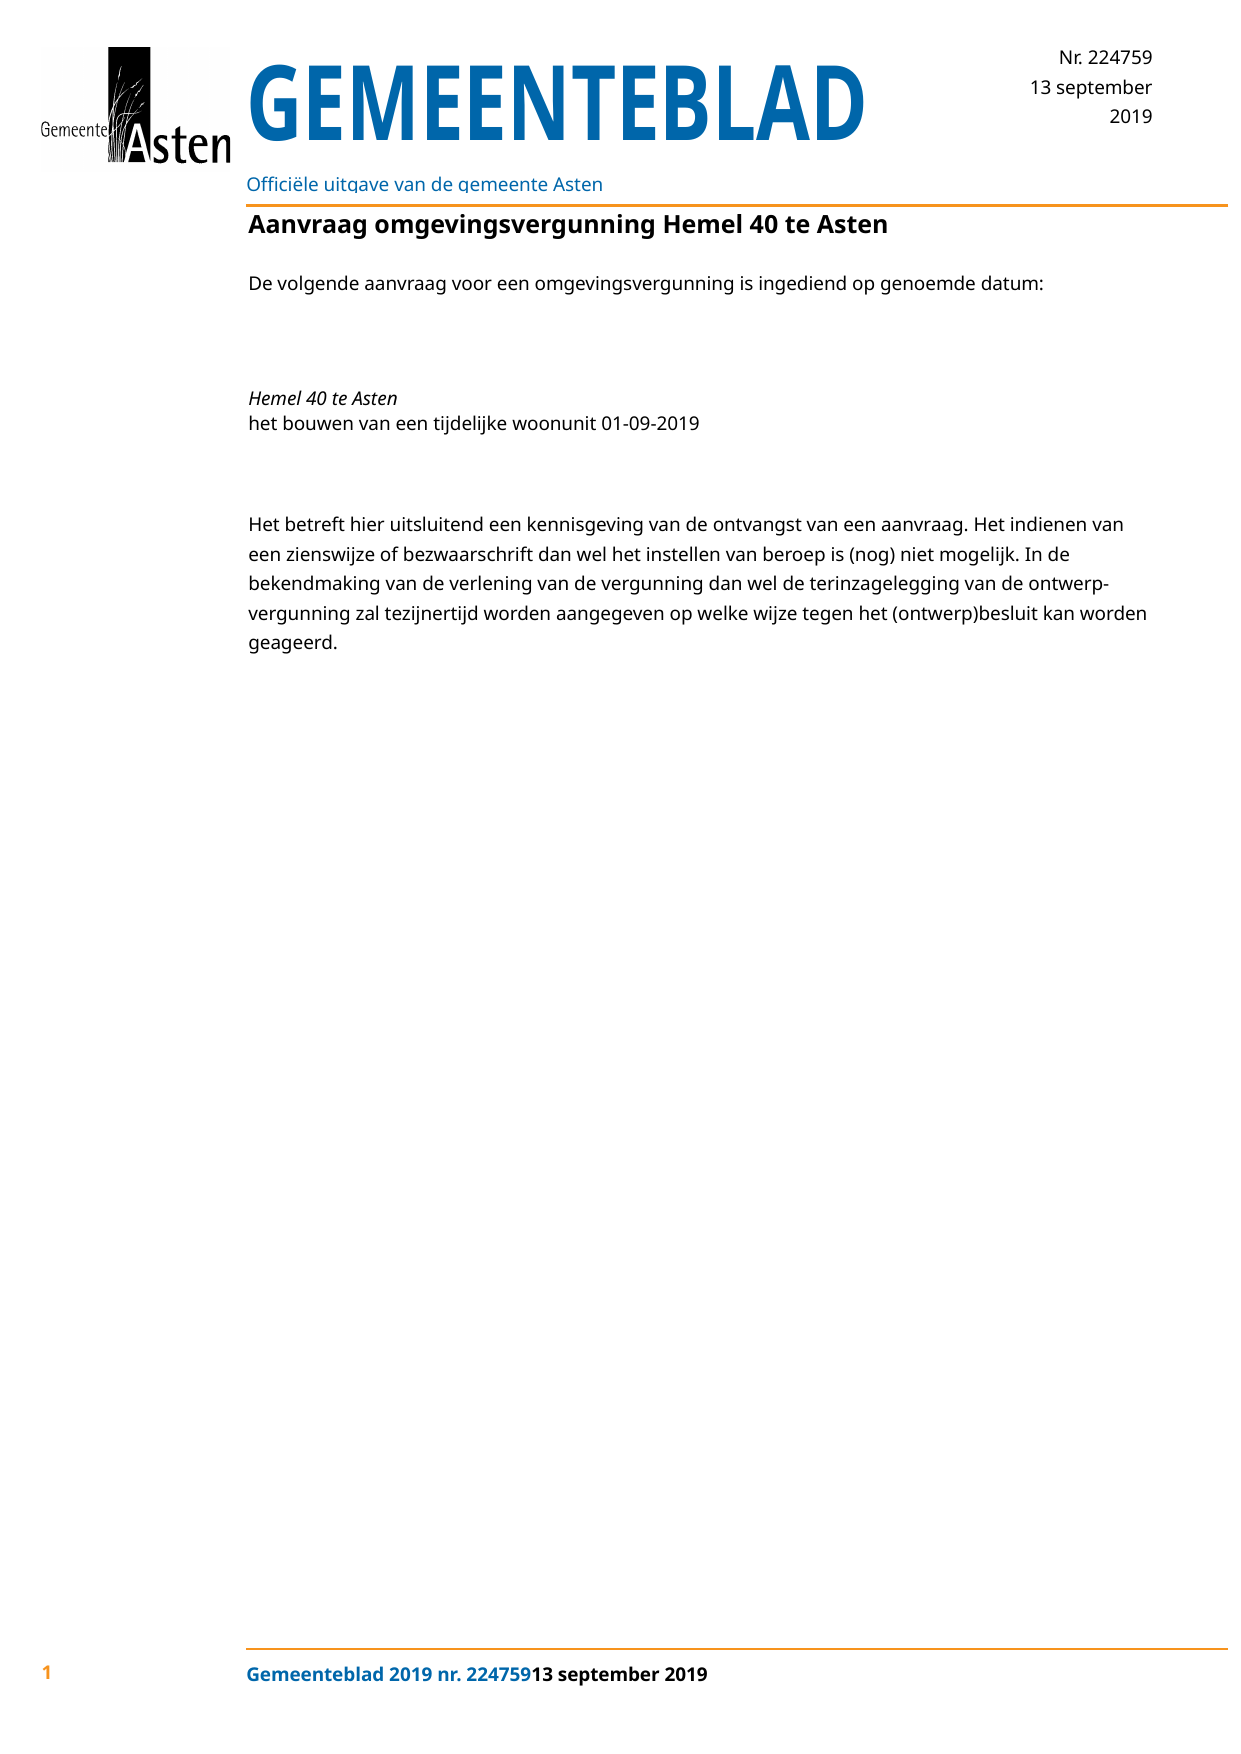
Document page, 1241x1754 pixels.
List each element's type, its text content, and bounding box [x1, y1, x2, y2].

picture [41, 47, 231, 172]
text Aanvraag omgevingsvergunning Hemel 40 te Asten [248, 207, 1152, 241]
text het bouwen van een tijdelijke woonunit 01-09-2019 [248, 410, 1152, 436]
text De volgende aanvraag voor een omgevingsvergunning is ingediend op genoemde datum: [248, 270, 1152, 296]
text Hemel 40 te Asten [248, 385, 1152, 410]
text Het betreft hier uitsluitend een kennisgeving van de ontvangst van een aanvraag. Het indienen van een zienswijze of bezwaarschrift dan wel het instellen van beroep is (nog) niet mogelijk. In de bekendmaking van de verlening van de vergunning dan wel de terinzagelegging van de ontwerp-vergunning zal tezijnertijd worden aangegeven op welke wijze tegen het (ontwerp)besluit kan worden geageerd. [248, 511, 1152, 655]
